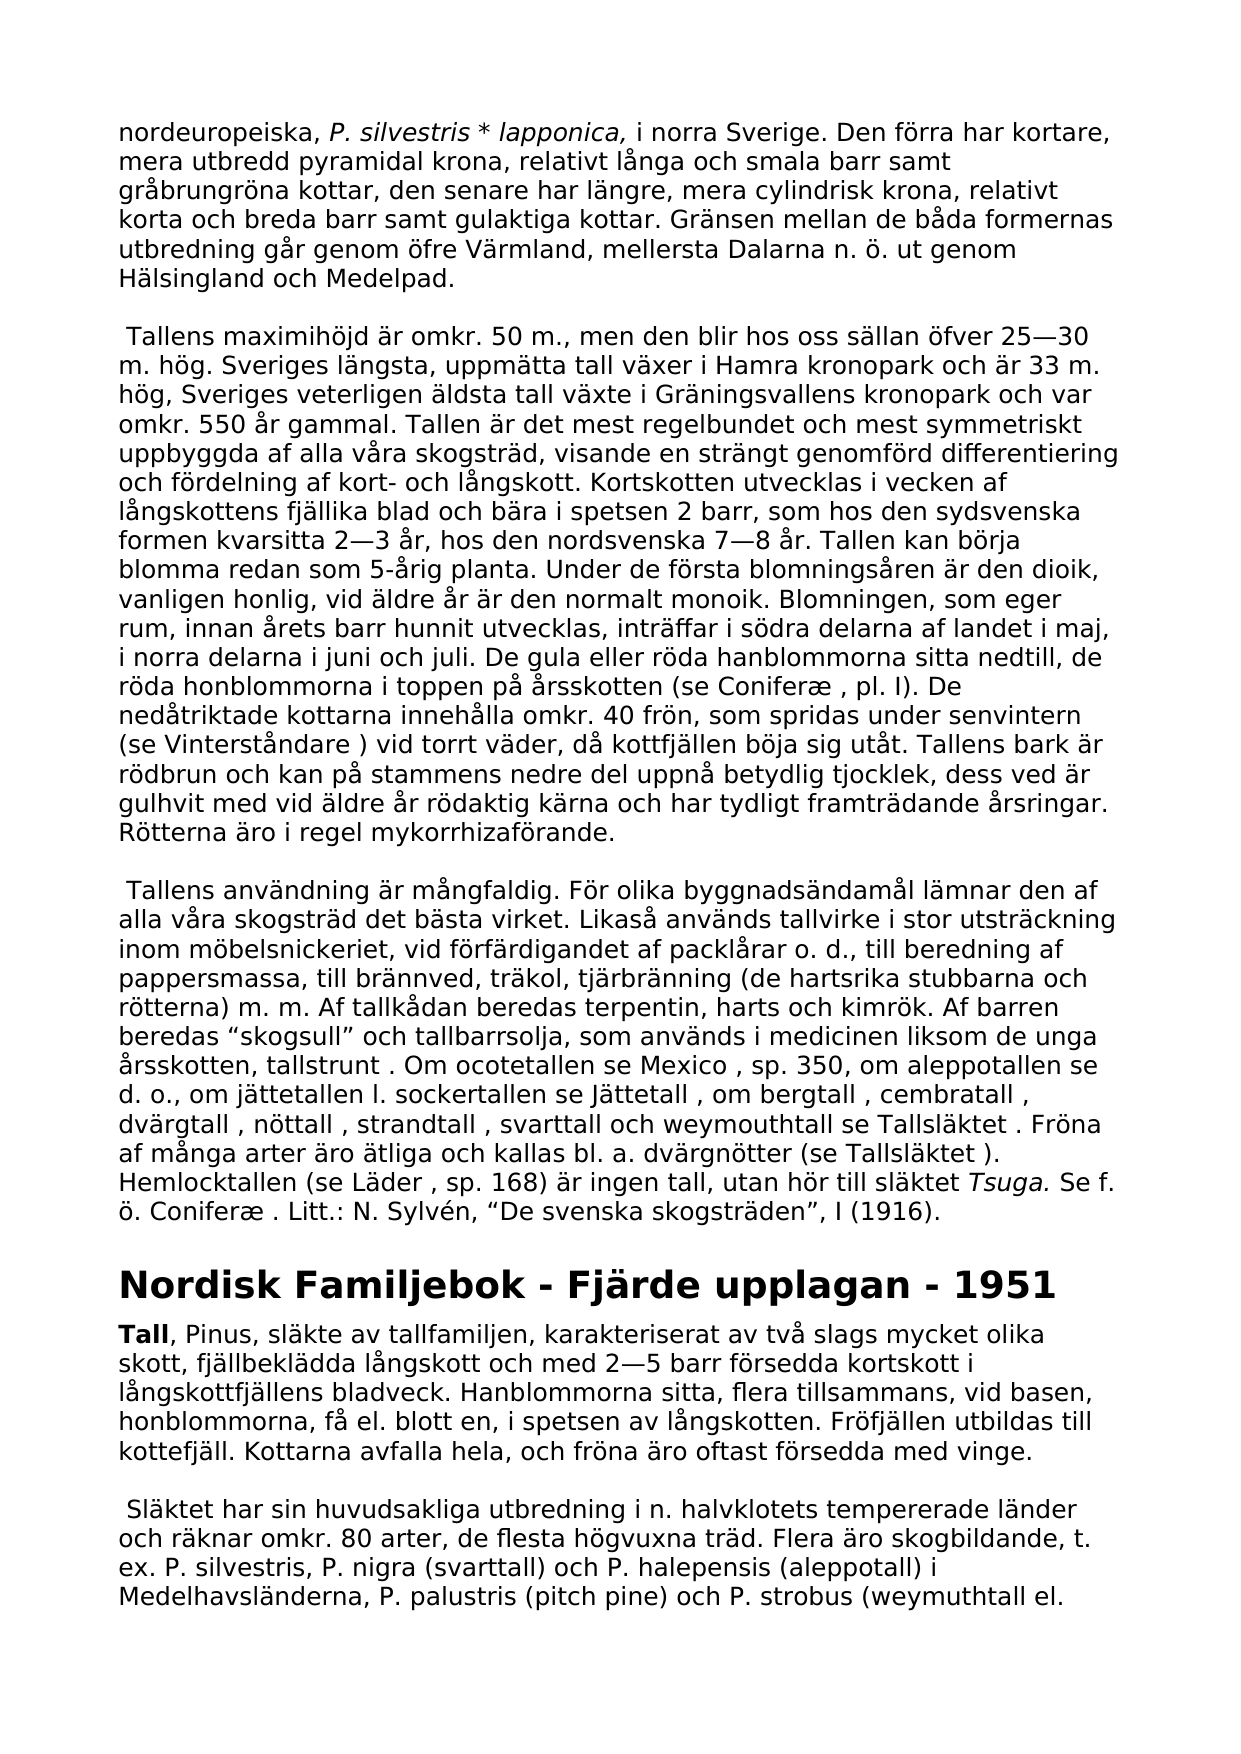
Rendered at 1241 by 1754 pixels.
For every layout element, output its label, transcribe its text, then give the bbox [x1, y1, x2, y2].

text nordeuropeiska, P. silvestris * lapponica, i norra Sverige. Den förra har kortare, mera utbredd pyramidal krona, relativt långa och smala barr samt gråbrungröna kottar, den senare har längre, mera cylindrisk krona, relativt korta och breda barr samt gulaktiga kottar. Gränsen mellan de båda formernas utbredning går genom öfre Värmland, mellersta Dalarna n. ö. ut genom Hälsingland och Medelpad. Tallens maximihöjd är omkr. 50 m., men den blir hos oss sällan öfver 25—30 m. hög. Sveriges längsta, uppmätta tall växer i Hamra kronopark och är 33 m. hög, Sveriges veterligen äldsta tall växte i Gräningsvallens kronopark och var omkr. 550 år gammal. Tallen är det mest regelbundet och mest symmetriskt uppbyggda af alla våra skogsträd, visande en strängt genomförd differentiering och fördelning af kort- och långskott. Kortskotten utvecklas i vecken af långskottens fjällika blad och bära i spetsen 2 barr, som hos den sydsvenska formen kvarsitta 2—3 år, hos den nordsvenska 7—8 år. Tallen kan börja blomma redan som 5-årig planta. Under de första blomningsåren är den dioik, vanligen honlig, vid äldre år är den normalt monoik. Blomningen, som eger rum, innan årets barr hunnit utvecklas, inträffar i södra delarna af landet i maj, i norra delarna i juni och juli. De gula eller röda hanblommorna sitta nedtill, de röda honblommorna i toppen på årsskotten (se Coniferæ , pl. I). De nedåtriktade kottarna innehålla omkr. 40 frön, som spridas under senvintern (se Vinterståndare ) vid torrt väder, då kottfjällen böja sig utåt. Tallens bark är rödbrun och kan på stammens nedre del uppnå betydlig tjocklek, dess ved är gulhvit med vid äldre år rödaktig kärna och har tydligt framträdande årsringar. Rötterna äro i regel mykorrhizaförande. Tallens användning är mångfaldig. För olika byggnadsändamål lämnar den af alla våra skogsträd det bästa virket. Likaså används tallvirke i stor utsträckning inom möbelsnickeriet, vid förfärdigandet af packlårar o. d., till beredning af pappersmassa, till brännved, träkol, tjärbränning (de hartsrika stubbarna och rötterna) m. m. Af tallkådan beredas terpentin, harts och kimrök. Af barren beredas “skogsull” och tallbarrsolja, som används i medicinen liksom de unga årsskotten, tallstrunt . Om ocotetallen se Mexico , sp. 350, om aleppotallen se d. o., om jättetallen l. sockertallen se Jättetall , om bergtall , cembratall , dvärgtall , nöttall , strandtall , svarttall och weymouthtall se Tallsläktet . Fröna af många arter äro ätliga och kallas bl. a. dvärgnötter (se Tallsläktet ). Hemlocktallen (se Läder , sp. 168) är ingen tall, utan hör till släktet Tsuga. Se f. ö. Coniferæ . Litt.: N. Sylvén, “De svenska skogsträden”, I (1916). [118, 118, 1122, 1226]
subtitle Nordisk Familjebok - Fjärde upplagan - 1951 [118, 1264, 1122, 1308]
text Tall, Pinus, släkte av tallfamiljen, karakteriserat av två slags mycket olika skott, fjällbeklädda långskott och med 2—5 barr försedda kortskott i långskottfjällens bladveck. Hanblommorna sitta, flera tillsammans, vid basen, honblommorna, få el. blott en, i spetsen av långskotten. Fröfjällen utbildas till kottefjäll. Kottarna avfalla hela, och fröna äro oftast försedda med vinge. Släktet har sin huvudsakliga utbredning i n. halvklotets tempererade länder och räknar omkr. 80 arter, de flesta högvuxna träd. Flera äro skogbildande, t. ex. P. silvestris, P. nigra (svarttall) och P. halepensis (aleppotall) i Medelhavsländerna, P. palustris (pitch pine) och P. strobus (weymuthtall el. [118, 1320, 1122, 1612]
